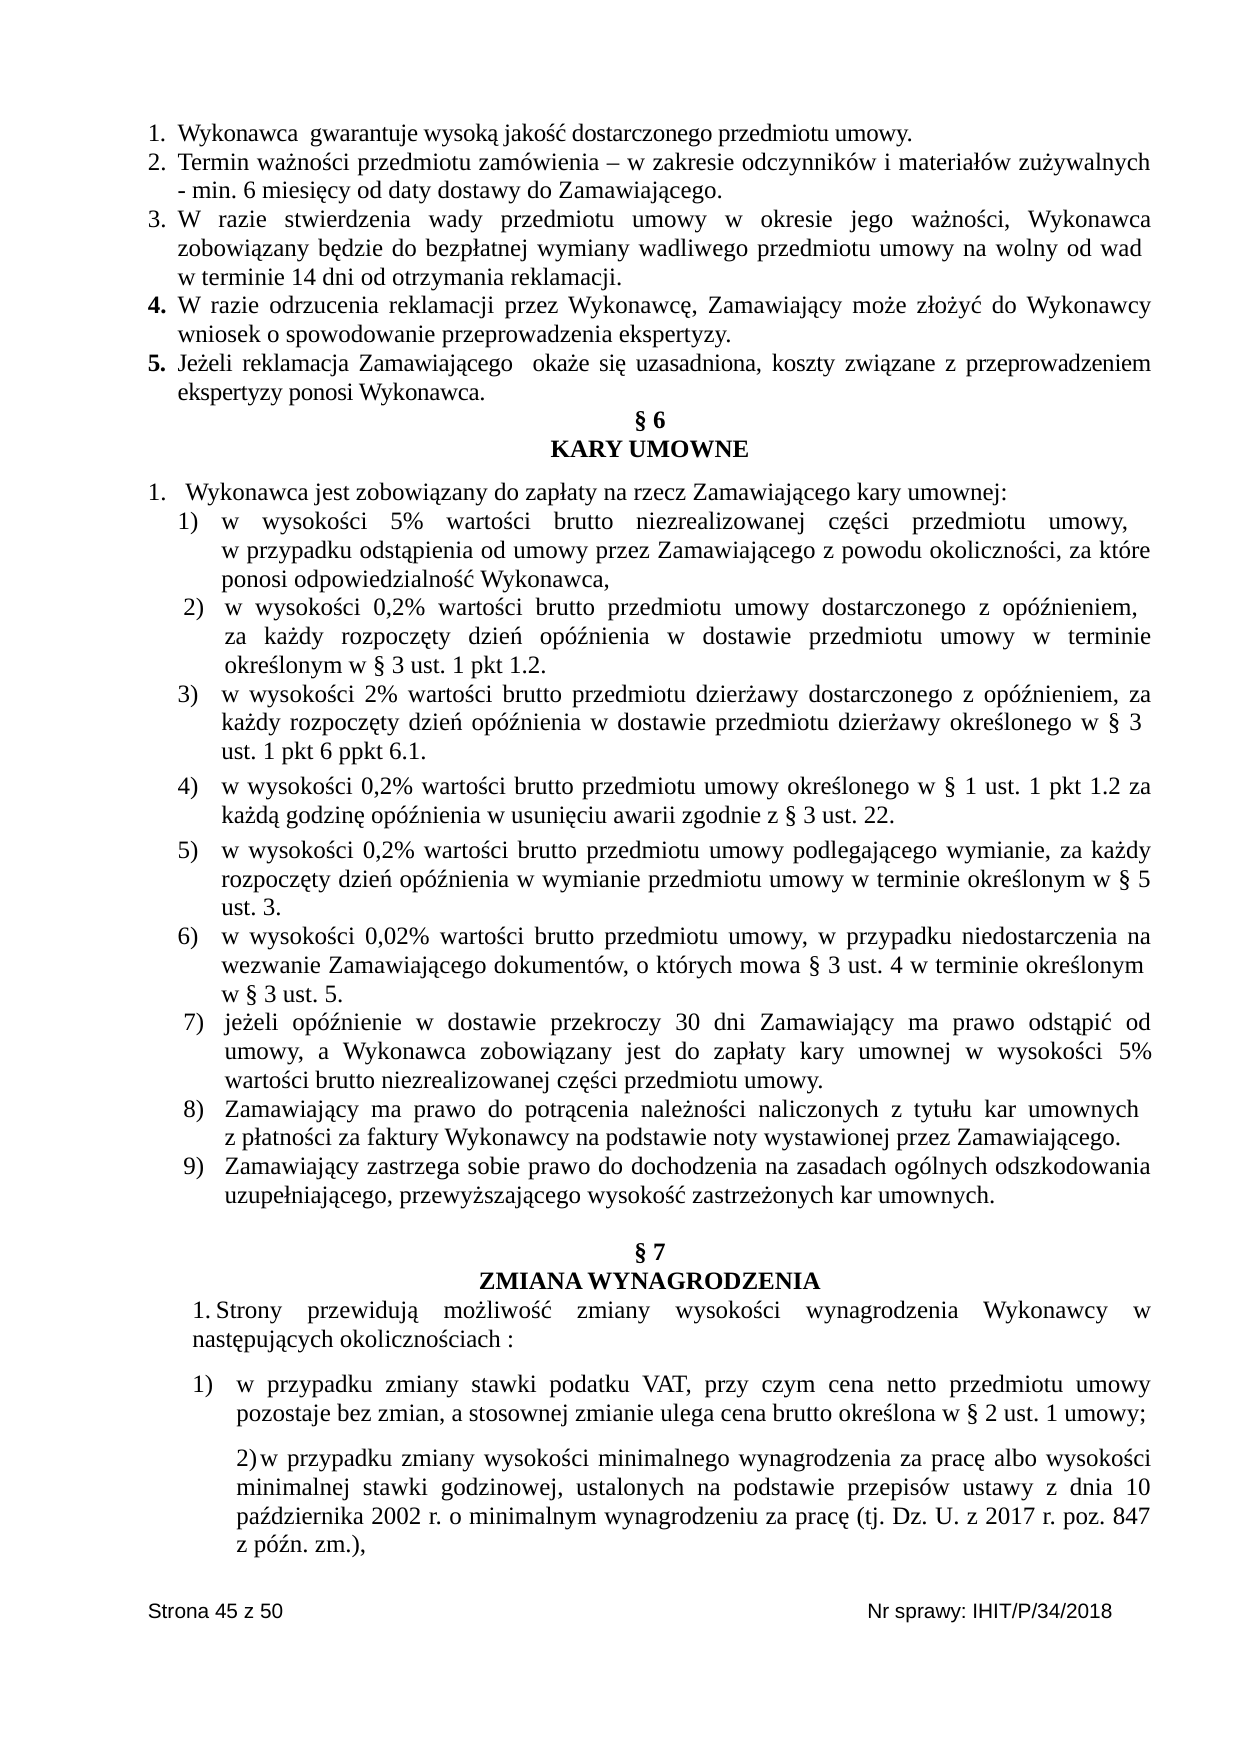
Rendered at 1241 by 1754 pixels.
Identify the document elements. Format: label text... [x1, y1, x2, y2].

text KARY UMOWNE [148, 434, 1152, 463]
list Wykonawca gwarantuje wysoką jakość dostarczonego przedmiotu umowy. [148, 118, 1152, 147]
text § 7 [148, 1237, 1152, 1266]
list jeżeli opóźnienie w dostawie przekroczy 30 dni Zamawiający ma prawo odstąpić od umowy, a Wykonawca zobowiązany jest do zapłaty kary umownej w wysokości 5% wartości brutto niezrealizowanej części przedmiotu umowy. [183, 1007, 1152, 1094]
list w wysokości 0,2% wartości brutto przedmiotu umowy podlegającego wymianie, za każdy rozpoczęty dzień opóźnienia w wymianie przedmiotu umowy w terminie określonym w § 5 ust. 3. [177, 835, 1152, 921]
list Termin ważności przedmiotu zamówienia – w zakresie odczynników i materiałów zużywalnych - min. 6 miesięcy od daty dostawy do Zamawiającego. [148, 147, 1152, 204]
list w wysokości 0,2% wartości brutto przedmiotu umowy określonego w § 1 ust. 1 pkt 1.2 za każdą godzinę opóźnienia w usunięciu awarii zgodnie z § 3 ust. 22. [177, 771, 1152, 829]
list W razie odrzucenia reklamacji przez Wykonawcę, Zamawiający może złożyć do Wykonawcy wniosek o spowodowanie przeprowadzenia ekspertyzy. [148, 291, 1152, 348]
text ZMIANA WYNAGRODZENIA [148, 1266, 1152, 1295]
list Strony przewidują możliwość zmiany wysokości wynagrodzenia Wykonawcy w następujących okolicznościach : [192, 1295, 1152, 1352]
list w wysokości 0,02% wartości brutto przedmiotu umowy, w przypadku niedostarczenia na wezwanie Zamawiającego dokumentów, o których mowa § 3 ust. 4 w terminie określonym w § 3 ust. 5. [177, 921, 1152, 1007]
list w wysokości 0,2% wartości brutto przedmiotu umowy dostarczonego z opóźnieniem, za każdy rozpoczęty dzień opóźnienia w dostawie przedmiotu umowy w terminie określonym w § 3 ust. 1 pkt 1.2. [183, 592, 1152, 679]
list Wykonawca jest zobowiązany do zapłaty na rzecz Zamawiającego kary umownej: [148, 477, 1152, 506]
list w przypadku zmiany stawki podatku VAT, przy czym cena netto przedmiotu umowy pozostaje bez zmian, a stosownej zmianie ulega cena brutto określona w § 2 ust. 1 umowy; [192, 1369, 1152, 1427]
list w wysokości 2% wartości brutto przedmiotu dzierżawy dostarczonego z opóźnieniem, za każdy rozpoczęty dzień opóźnienia w dostawie przedmiotu dzierżawy określonego w § 3 ust. 1 pkt 6 ppkt 6.1. [177, 679, 1152, 765]
list Zamawiający zastrzega sobie prawo do dochodzenia na zasadach ogólnych odszkodowania uzupełniającego, przewyższającego wysokość zastrzeżonych kar umownych. [183, 1151, 1152, 1209]
list Jeżeli reklamacja Zamawiającego okaże się uzasadniona, koszty związane z przeprowadzeniem ekspertyzy ponosi Wykonawca. [148, 348, 1152, 406]
list Zamawiający ma prawo do potrącenia należności naliczonych z tytułu kar umownych z płatności za faktury Wykonawcy na podstawie noty wystawionej przez Zamawiającego. [183, 1094, 1152, 1151]
list W razie stwierdzenia wady przedmiotu umowy w okresie jego ważności, Wykonawca zobowiązany będzie do bezpłatnej wymiany wadliwego przedmiotu umowy na wolny od wad w terminie 14 dni od otrzymania reklamacji. [148, 204, 1152, 291]
list w przypadku zmiany wysokości minimalnego wynagrodzenia za pracę albo wysokości minimalnej stawki godzinowej, ustalonych na podstawie przepisów ustawy z dnia 10 października 2002 r. o minimalnym wynagrodzeniu za pracę (tj. Dz. U. z 2017 r. poz. 847 z późn. zm.), [236, 1443, 1152, 1558]
list w wysokości 5% wartości brutto niezrealizowanej części przedmiotu umowy, w przypadku odstąpienia od umowy przez Zamawiającego z powodu okoliczności, za które ponosi odpowiedzialność Wykonawca, [177, 506, 1152, 592]
text § 6 [148, 406, 1152, 434]
